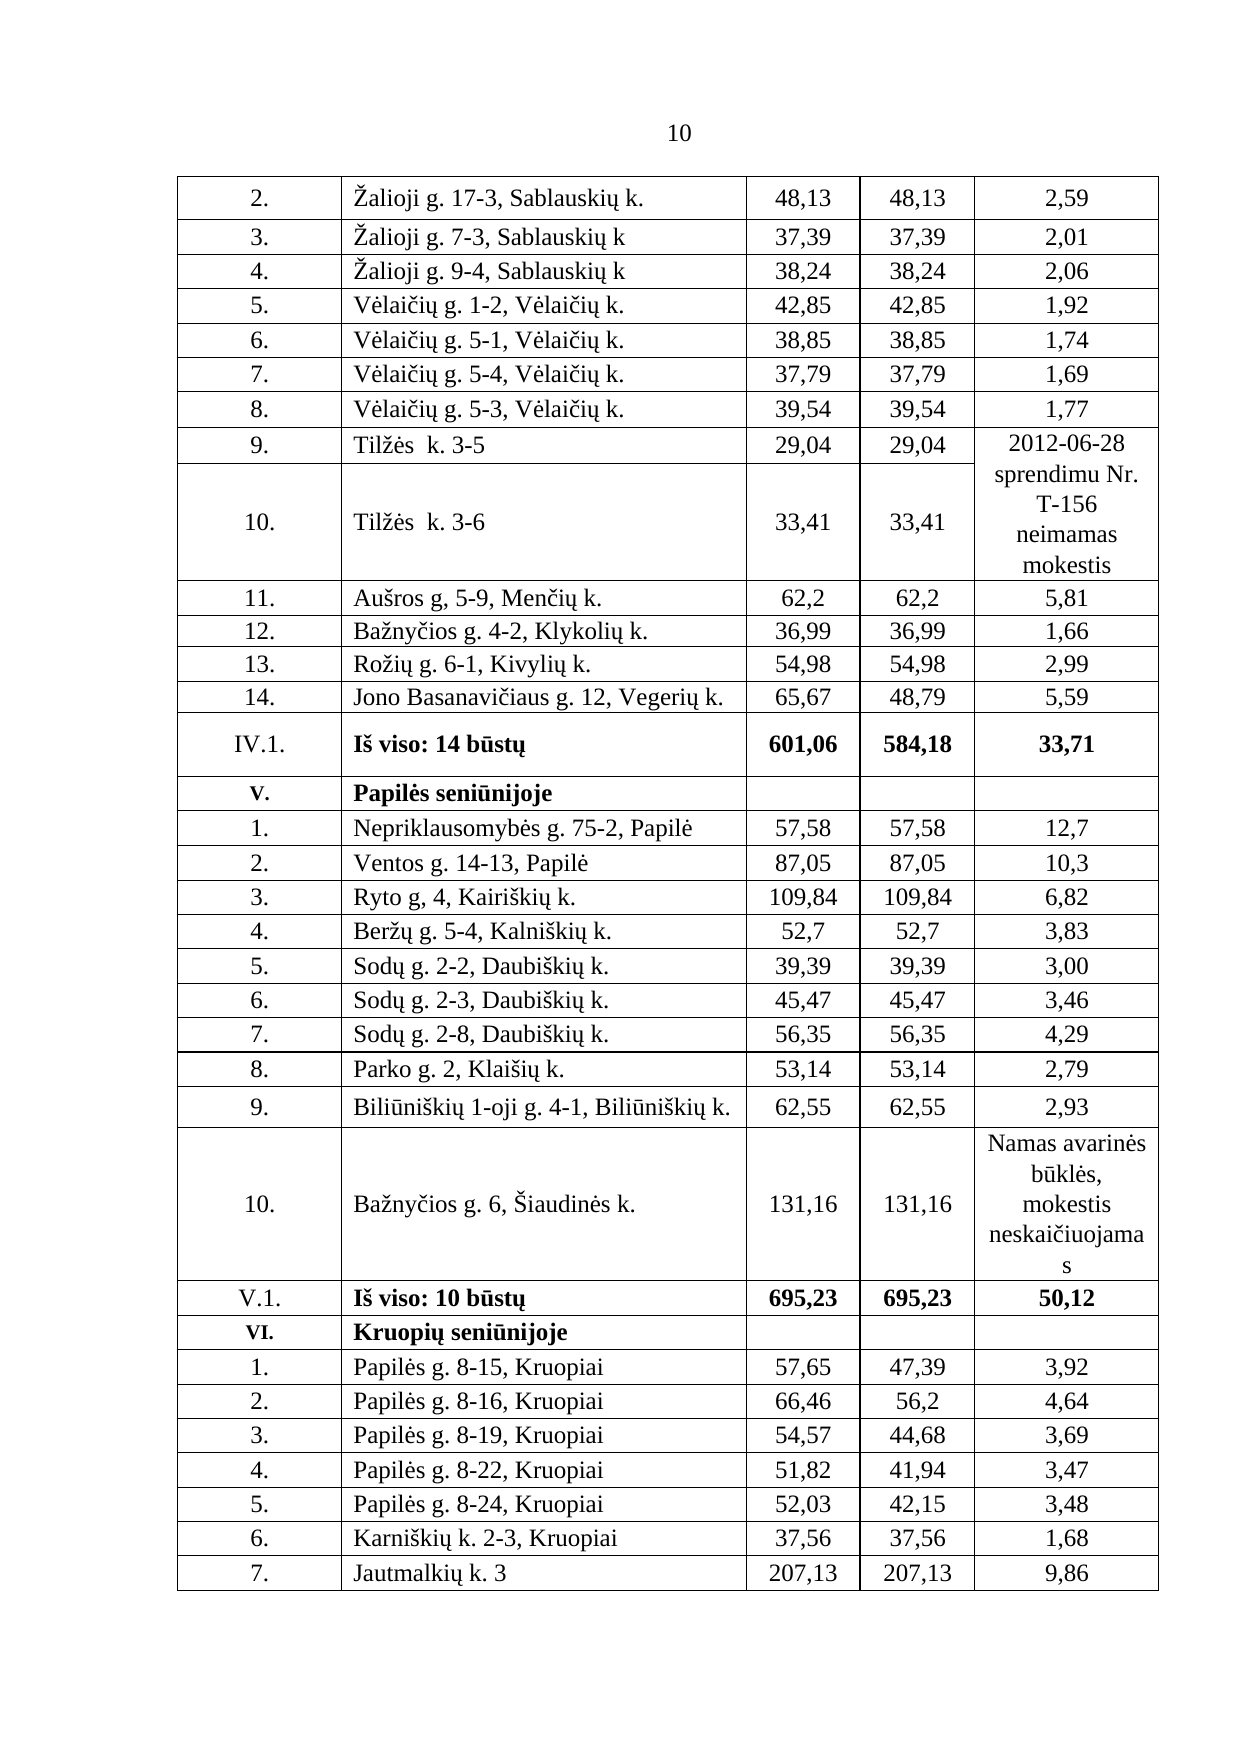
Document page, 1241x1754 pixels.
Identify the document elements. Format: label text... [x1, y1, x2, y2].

table_cell 57,58 [747, 811, 859, 845]
table_cell Vėlaičių g. 1-2, Vėlaičių k. [342, 289, 746, 322]
table_cell 38,85 [861, 324, 974, 357]
table_cell 56,2 [861, 1385, 974, 1418]
table_cell [1159, 681, 1181, 712]
table_cell 14. [178, 682, 341, 712]
table_cell 2,93 [975, 1087, 1158, 1127]
table_cell 7. [178, 1018, 341, 1051]
table_cell Iš viso: 14 būstų [342, 713, 746, 776]
table_cell 37,56 [747, 1522, 859, 1555]
table_cell 207,13 [747, 1556, 859, 1590]
table_cell Papilės g. 8-16, Kruopiai [342, 1385, 746, 1418]
table_cell 6. [178, 984, 341, 1017]
table_cell 3,48 [975, 1488, 1158, 1521]
table_cell 39,54 [861, 392, 974, 427]
table_cell 38,85 [747, 324, 859, 357]
table_cell 38,24 [747, 255, 859, 288]
table_cell 62,55 [861, 1087, 974, 1127]
table_cell [1159, 1452, 1181, 1487]
table_cell [1159, 845, 1181, 879]
table_cell 38,24 [861, 255, 974, 288]
table_cell 3. [178, 1419, 341, 1452]
table_cell [1159, 1555, 1181, 1590]
table_cell 7. [178, 1556, 341, 1590]
table_cell Papilės g. 8-15, Kruopiai [342, 1350, 746, 1383]
table_cell [1159, 615, 1181, 646]
table_cell Bažnyčios g. 4-2, Klykolių k. [342, 616, 746, 646]
table_cell 1,66 [975, 616, 1158, 646]
table_cell [1159, 1349, 1181, 1383]
table_cell 50,12 [975, 1281, 1158, 1315]
table_cell [1159, 712, 1181, 745]
table_cell [975, 1316, 1158, 1349]
table_cell [747, 777, 859, 810]
table_cell 6. [178, 324, 341, 357]
table_cell Vėlaičių g. 5-4, Vėlaičių k. [342, 358, 746, 391]
table_cell Sodų g. 2-3, Daubiškių k. [342, 984, 746, 1017]
table_cell 54,98 [861, 647, 974, 681]
table_cell 3,46 [975, 984, 1158, 1017]
table_cell 54,98 [747, 647, 859, 681]
table_cell 33,71 [975, 713, 1158, 776]
table_cell Namas avarinės būklės, mokestis neskaičiuojamas [975, 1128, 1158, 1280]
table_cell [861, 1316, 974, 1349]
table_cell [1159, 254, 1181, 288]
table_cell 4. [178, 1453, 341, 1487]
table_cell [1159, 391, 1181, 427]
table_cell Beržų g. 5-4, Kalniškių k. [342, 915, 746, 948]
table_cell Tilžės k. 3-5 [342, 428, 746, 463]
table_cell [1159, 288, 1181, 322]
table_cell 2,59 [975, 177, 1158, 219]
table_cell [975, 777, 1158, 810]
table_cell 2. [178, 1385, 341, 1418]
table_cell 87,05 [861, 846, 974, 879]
table_cell 6,82 [975, 881, 1158, 914]
table_cell Parko g. 2, Klaišių k. [342, 1053, 746, 1086]
table_cell 53,14 [861, 1053, 974, 1086]
table_cell [1159, 323, 1181, 357]
table_cell Vėlaičių g. 5-3, Vėlaičių k. [342, 392, 746, 427]
table_cell 3,92 [975, 1350, 1158, 1383]
table_cell 5. [178, 289, 341, 322]
table_cell 5,81 [975, 581, 1158, 615]
table_cell 12,7 [975, 811, 1158, 845]
table_cell 109,84 [861, 881, 974, 914]
table_cell 57,58 [861, 811, 974, 845]
table_cell Papilės g. 8-22, Kruopiai [342, 1453, 746, 1487]
table_cell [1159, 580, 1181, 615]
table_cell [1159, 219, 1181, 254]
table_cell Tilžės k. 3-6 [342, 464, 746, 580]
table_cell 10. [178, 464, 341, 580]
table_cell Iš viso: 10 būstų [342, 1281, 746, 1315]
table_cell 2. [178, 177, 341, 219]
table_cell 48,13 [861, 177, 974, 219]
table_cell 1,74 [975, 324, 1158, 357]
table_cell Jono Basanavičiaus g. 12, Vegerių k. [342, 682, 746, 712]
table_cell 52,7 [747, 915, 859, 948]
table_cell 11. [178, 581, 341, 615]
table_cell [1159, 745, 1181, 776]
table_cell 37,79 [747, 358, 859, 391]
table_cell [1159, 176, 1181, 219]
table_cell 29,04 [861, 428, 974, 463]
table_cell Ryto g, 4, Kairiškių k. [342, 881, 746, 914]
table_cell [1159, 983, 1181, 1017]
table_cell 3,00 [975, 949, 1158, 983]
table_cell 42,15 [861, 1488, 974, 1521]
table_cell 54,57 [747, 1419, 859, 1452]
table_cell 44,68 [861, 1419, 974, 1452]
table_cell 66,46 [747, 1385, 859, 1418]
table_cell 3. [178, 881, 341, 914]
table_cell [1159, 1487, 1181, 1521]
table_cell 1,69 [975, 358, 1158, 391]
table_cell [1159, 880, 1181, 914]
table_cell 3,69 [975, 1419, 1158, 1452]
table_cell Sodų g. 2-2, Daubiškių k. [342, 949, 746, 983]
table_cell [1159, 427, 1181, 463]
table_cell Žalioji g. 7-3, Sablauskių k [342, 220, 746, 254]
table_cell 2. [178, 846, 341, 879]
table_cell 33,41 [861, 464, 974, 580]
table_cell 13. [178, 647, 341, 681]
table_cell 87,05 [747, 846, 859, 879]
table_cell 109,84 [747, 881, 859, 914]
table_cell 48,79 [861, 682, 974, 712]
table_cell 10. [178, 1128, 341, 1280]
table_cell Biliūniškių 1-oji g. 4-1, Biliūniškių k. [342, 1087, 746, 1127]
table_cell 131,16 [861, 1128, 974, 1280]
table_cell [1159, 1521, 1181, 1555]
table_cell 53,14 [747, 1053, 859, 1086]
table_cell 36,99 [747, 616, 859, 646]
table_cell 8. [178, 392, 341, 427]
table_cell Papilės g. 8-19, Kruopiai [342, 1419, 746, 1452]
table_cell Bažnyčios g. 6, Šiaudinės k. [342, 1128, 746, 1280]
table_cell 65,67 [747, 682, 859, 712]
table_cell [747, 1316, 859, 1349]
table_cell [1159, 1086, 1181, 1127]
table_cell 62,2 [747, 581, 859, 615]
table_cell 37,39 [747, 220, 859, 254]
table_cell Sodų g. 2-8, Daubiškių k. [342, 1018, 746, 1051]
table_cell [1159, 948, 1181, 983]
table_cell Žalioji g. 9-4, Sablauskių k [342, 255, 746, 288]
table_cell [1159, 810, 1181, 845]
table_cell 131,16 [747, 1128, 859, 1280]
table_cell Karniškių k. 2-3, Kruopiai [342, 1522, 746, 1555]
table_cell [1159, 1418, 1181, 1452]
table_cell Papilės g. 8-24, Kruopiai [342, 1488, 746, 1521]
table_cell 39,54 [747, 392, 859, 427]
table_cell 45,47 [747, 984, 859, 1017]
table_cell Jautmalkių k. 3 [342, 1556, 746, 1590]
table_cell Papilės seniūnijoje [342, 777, 746, 810]
table_cell Aušros g, 5-9, Menčių k. [342, 581, 746, 615]
table_cell Žalioji g. 17-3, Sablauskių k. [342, 177, 746, 219]
table_cell 29,04 [747, 428, 859, 463]
table_cell 37,39 [861, 220, 974, 254]
table_cell 56,35 [747, 1018, 859, 1051]
table_cell 6. [178, 1522, 341, 1555]
table_cell 62,2 [861, 581, 974, 615]
table_cell [1159, 1384, 1181, 1418]
table_cell 2,01 [975, 220, 1158, 254]
table_cell 47,39 [861, 1350, 974, 1383]
table_cell 7. [178, 358, 341, 391]
table_cell 37,56 [861, 1522, 974, 1555]
table_cell Rožių g. 6-1, Kivylių k. [342, 647, 746, 681]
table_cell [861, 777, 974, 810]
table_cell 57,65 [747, 1350, 859, 1383]
table_cell [1159, 1017, 1181, 1051]
table_cell 1. [178, 811, 341, 845]
table_cell 3,83 [975, 915, 1158, 948]
table_cell [1159, 646, 1181, 681]
table_cell 9. [178, 1087, 341, 1127]
table_cell 33,41 [747, 464, 859, 580]
table_cell 12. [178, 616, 341, 646]
table_cell V. [178, 777, 341, 810]
table_cell 9. [178, 428, 341, 463]
table_cell 695,23 [747, 1281, 859, 1315]
table_cell [1159, 1051, 1181, 1086]
table_cell [1159, 776, 1181, 810]
table_cell 56,35 [861, 1018, 974, 1051]
table_cell 36,99 [861, 616, 974, 646]
table_cell 37,79 [861, 358, 974, 391]
table_cell 52,03 [747, 1488, 859, 1521]
table_cell 42,85 [861, 289, 974, 322]
table_cell 5,59 [975, 682, 1158, 712]
table_cell VI. [178, 1316, 341, 1349]
table_cell 41,94 [861, 1453, 974, 1487]
table_cell [1159, 1127, 1181, 1280]
table_cell 2012-06-28 sprendimu Nr. T-156 neimamas mokestis [975, 428, 1158, 580]
table_cell 9,86 [975, 1556, 1158, 1590]
table_cell 8. [178, 1053, 341, 1086]
table_cell 4. [178, 915, 341, 948]
table_cell 52,7 [861, 915, 974, 948]
table_cell 1,77 [975, 392, 1158, 427]
table_cell [1159, 463, 1181, 580]
table_cell [1159, 1315, 1181, 1349]
table_cell 1. [178, 1350, 341, 1383]
table_cell Vėlaičių g. 5-1, Vėlaičių k. [342, 324, 746, 357]
table_cell 695,23 [861, 1281, 974, 1315]
table_cell 4,64 [975, 1385, 1158, 1418]
table_cell 51,82 [747, 1453, 859, 1487]
table_cell 45,47 [861, 984, 974, 1017]
table_cell IV.1. [178, 713, 341, 776]
table_cell 5. [178, 949, 341, 983]
table_cell 2,79 [975, 1053, 1158, 1086]
table_cell 42,85 [747, 289, 859, 322]
table_cell [1159, 1280, 1181, 1315]
table_cell 39,39 [861, 949, 974, 983]
table_cell V.1. [178, 1281, 341, 1315]
table_cell 601,06 [747, 713, 859, 776]
table_cell 2,99 [975, 647, 1158, 681]
table_cell [1159, 914, 1181, 948]
table_cell 10,3 [975, 846, 1158, 879]
table_cell 3,47 [975, 1453, 1158, 1487]
table_cell Ventos g. 14-13, Papilė [342, 846, 746, 879]
table_cell Kruopių seniūnijoje [342, 1316, 746, 1349]
table_cell 4. [178, 255, 341, 288]
table_cell 3. [178, 220, 341, 254]
table_cell 39,39 [747, 949, 859, 983]
table_cell 1,92 [975, 289, 1158, 322]
table_cell 207,13 [861, 1556, 974, 1590]
table_cell 4,29 [975, 1018, 1158, 1051]
table_cell 5. [178, 1488, 341, 1521]
table_cell 584,18 [861, 713, 974, 776]
table_cell 2,06 [975, 255, 1158, 288]
table_cell [1159, 357, 1181, 391]
table_cell 48,13 [747, 177, 859, 219]
table_cell 1,68 [975, 1522, 1158, 1555]
table_cell Nepriklausomybės g. 75-2, Papilė [342, 811, 746, 845]
table_cell 62,55 [747, 1087, 859, 1127]
